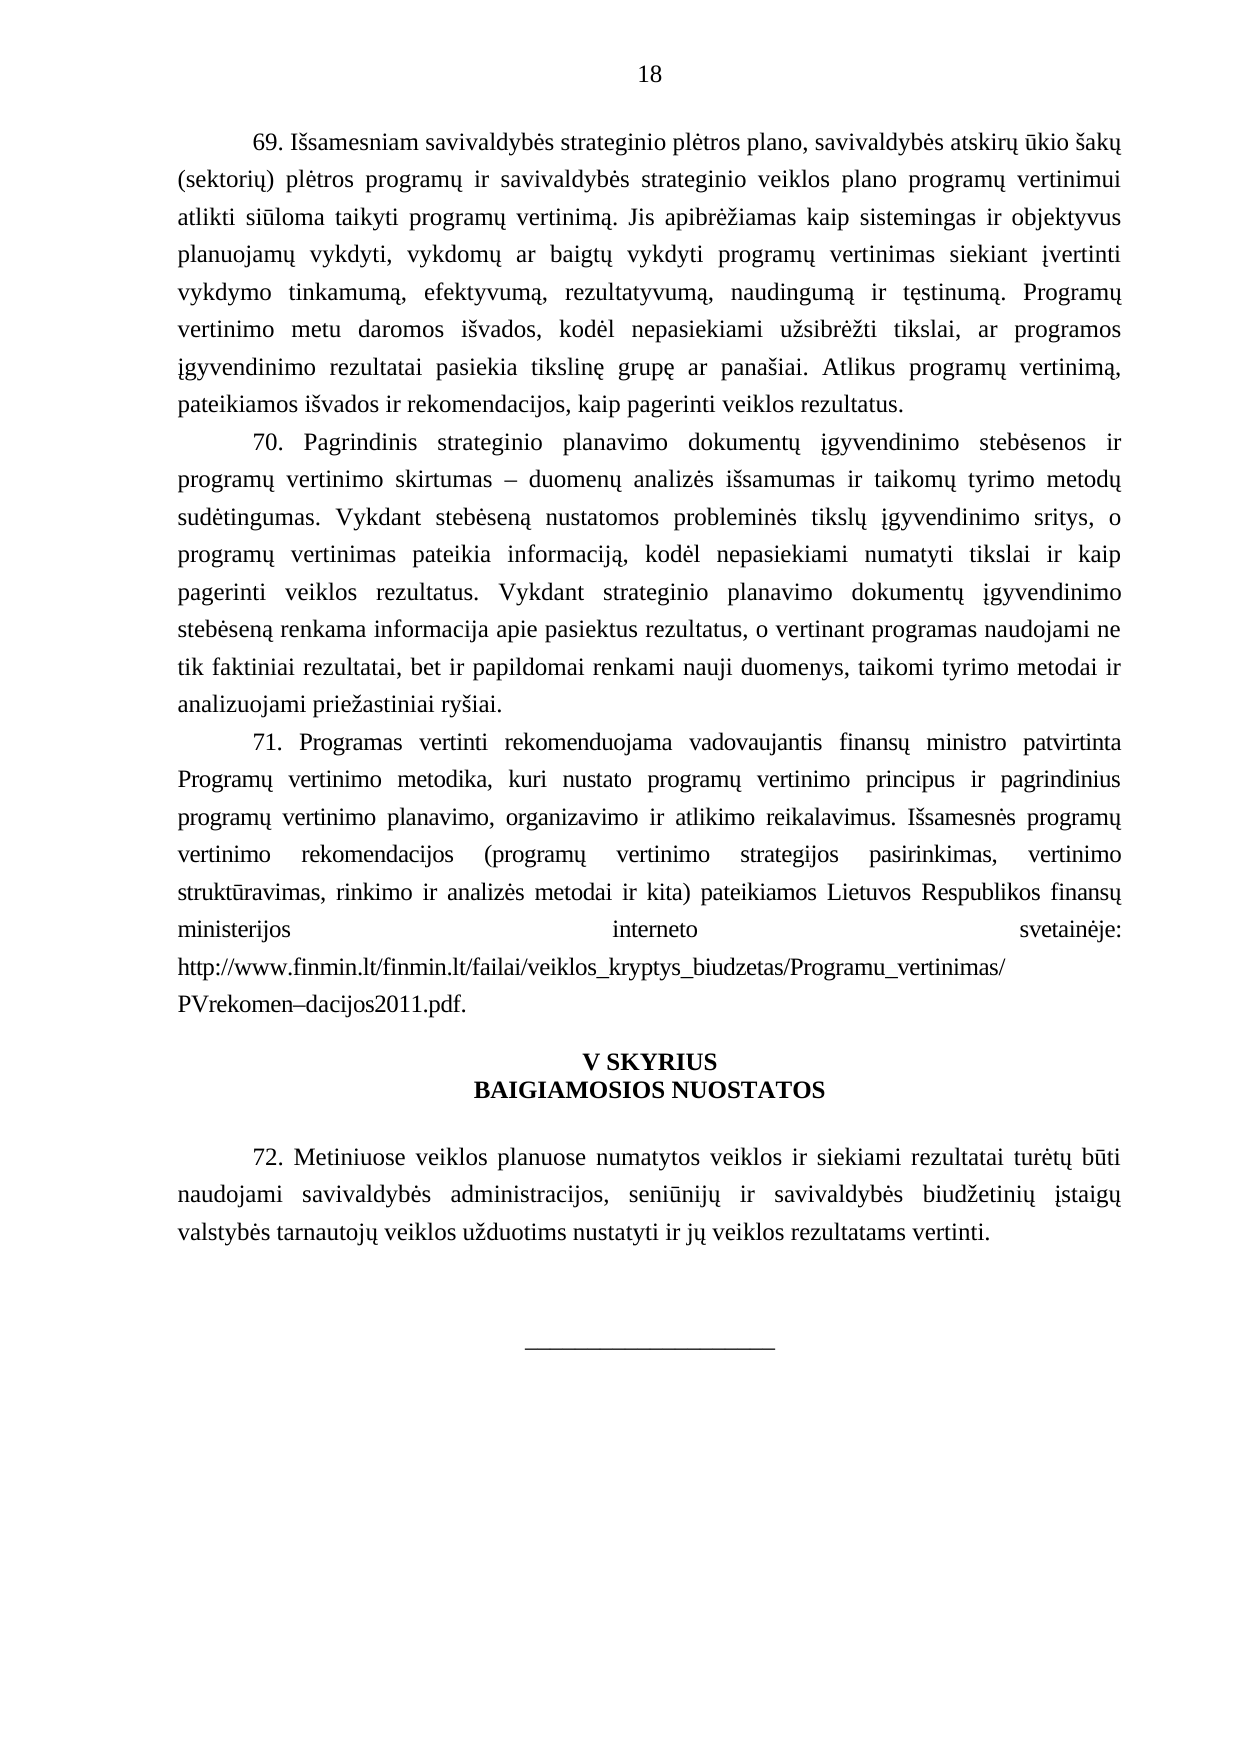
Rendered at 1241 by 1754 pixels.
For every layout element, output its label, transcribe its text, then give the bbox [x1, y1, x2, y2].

text 72. Metiniuose veiklos planuose numatytos veiklos ir siekiami rezultatai turėtų būti naudojami savivaldybės administracijos, seniūnijų ir savivaldybės biudžetinių įstaigų valstybės tarnautojų veiklos užduotims nustatyti ir jų veiklos rezultatams vertinti. [177, 1133, 1122, 1246]
text –––––––––––––––––––– [177, 1332, 1122, 1361]
text V SKYRIUS [177, 1047, 1122, 1076]
text BAIGIAMOSIOS NUOSTATOS [177, 1076, 1122, 1104]
text 71. Programas vertinti rekomenduojama vadovaujantis finansų ministro patvirtinta Programų vertinimo metodika, kuri nustato programų vertinimo principus ir pagrindinius programų vertinimo planavimo, organizavimo ir atlikimo reikalavimus. Išsamesnės programų vertinimo rekomendacijos (programų vertinimo strategijos pasirinkimas, vertinimo struktūravimas, rinkimo ir analizės metodai ir kita) pateikiamos Lietuvos Respublikos finansų ministerijos interneto svetainėje: http://www.finmin.lt/finmin.lt/failai/veiklos_kryptys_biudzetas/Programu_vertinimas/PVrekomen–dacijos2011.pdf. [177, 718, 1122, 1018]
text 69. Išsamesniam savivaldybės strateginio plėtros plano, savivaldybės atskirų ūkio šakų (sektorių) plėtros programų ir savivaldybės strateginio veiklos plano programų vertinimui atlikti siūloma taikyti programų vertinimą. Jis apibrėžiamas kaip sistemingas ir objektyvus planuojamų vykdyti, vykdomų ar baigtų vykdyti programų vertinimas siekiant įvertinti vykdymo tinkamumą, efektyvumą, rezultatyvumą, naudingumą ir tęstinumą. Programų vertinimo metu daromos išvados, kodėl nepasiekiami užsibrėžti tikslai, ar programos įgyvendinimo rezultatai pasiekia tikslinę grupę ar panašiai. Atlikus programų vertinimą, pateikiamos išvados ir rekomendacijos, kaip pagerinti veiklos rezultatus. [177, 118, 1122, 418]
text 70. Pagrindinis strateginio planavimo dokumentų įgyvendinimo stebėsenos ir programų vertinimo skirtumas – duomenų analizės išsamumas ir taikomų tyrimo metodų sudėtingumas. Vykdant stebėseną nustatomos probleminės tikslų įgyvendinimo sritys, o programų vertinimas pateikia informaciją, kodėl nepasiekiami numatyti tikslai ir kaip pagerinti veiklos rezultatus. Vykdant strateginio planavimo dokumentų įgyvendinimo stebėseną renkama informacija apie pasiektus rezultatus, o vertinant programas naudojami ne tik faktiniai rezultatai, bet ir papildomai renkami nauji duomenys, taikomi tyrimo metodai ir analizuojami priežastiniai ryšiai. [177, 418, 1122, 718]
